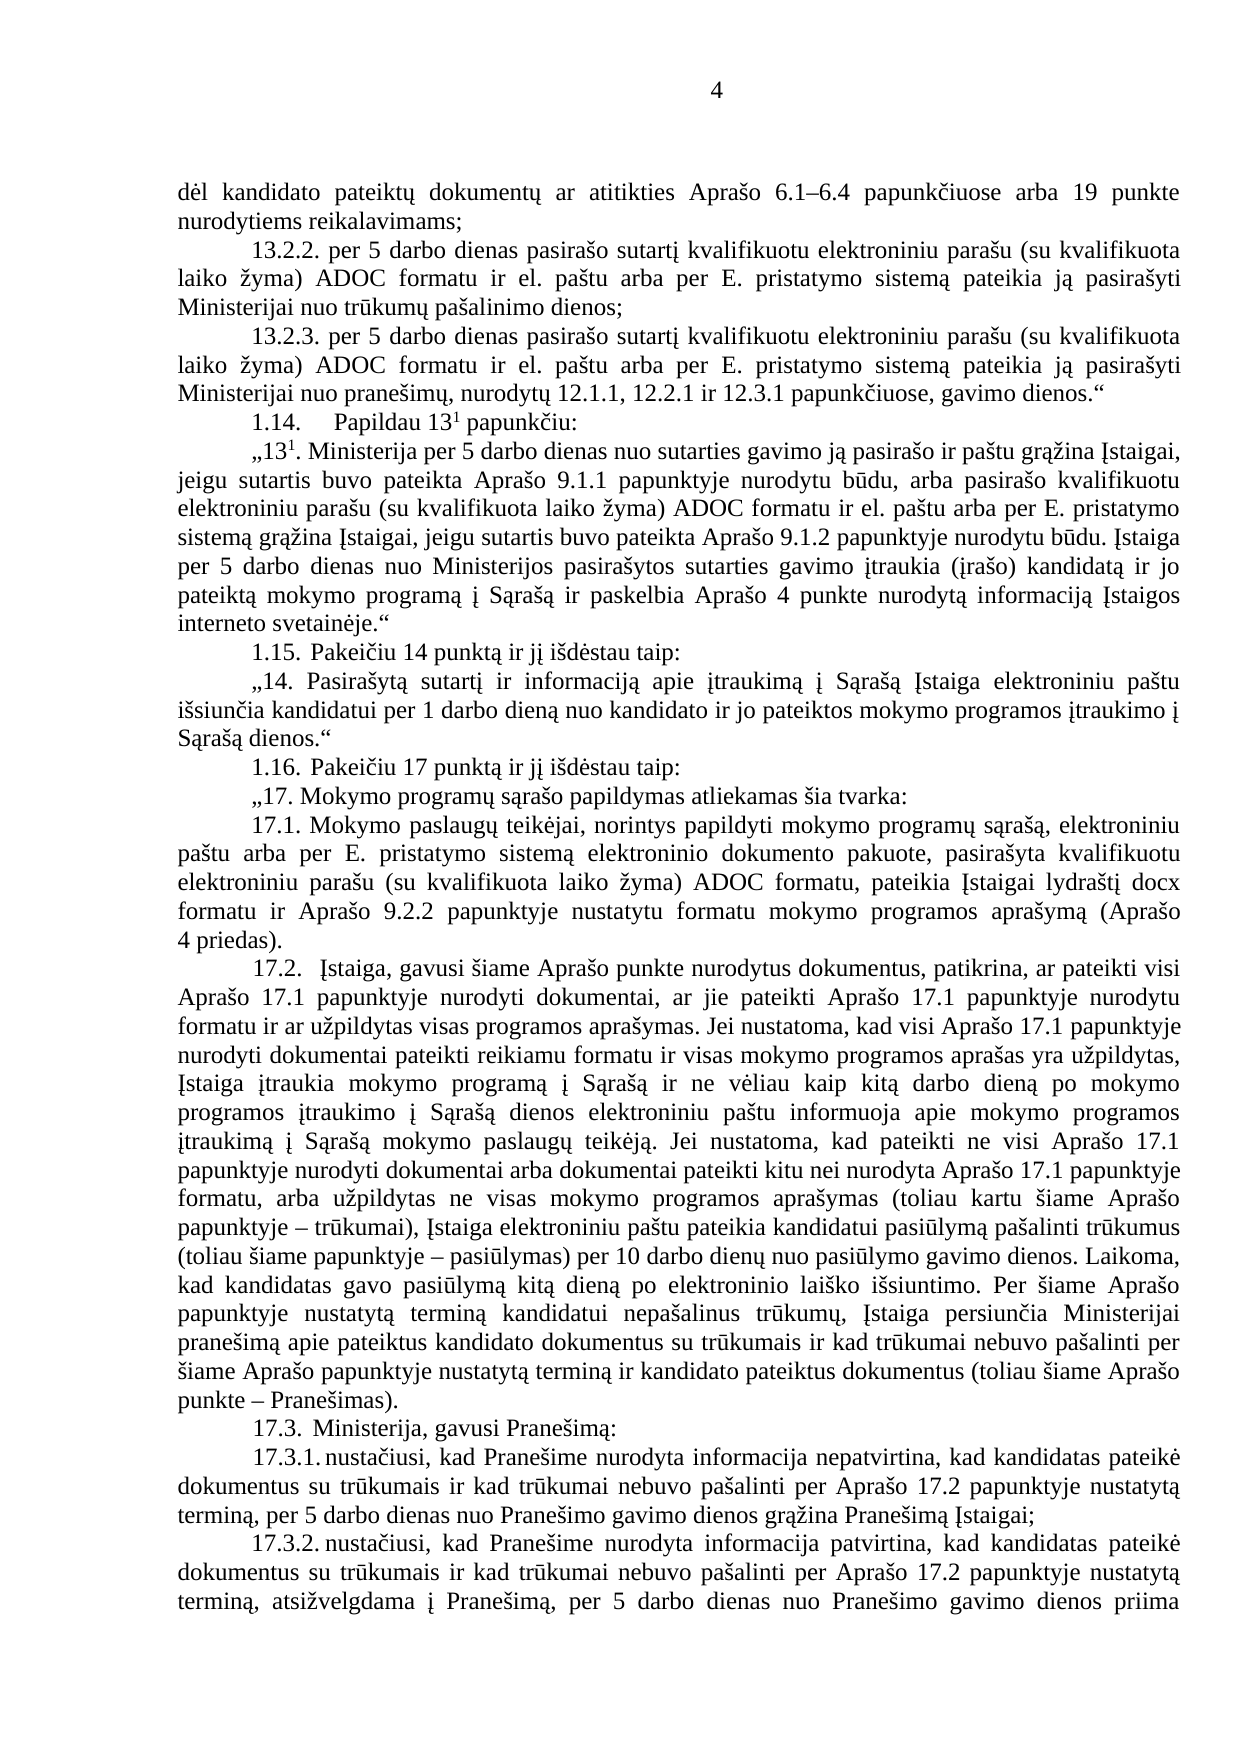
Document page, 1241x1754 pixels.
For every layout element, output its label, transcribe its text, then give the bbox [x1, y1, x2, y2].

text dėl kandidato pateiktų dokumentų ar atitikties Aprašo 6.1–6.4 papunkčiuose arba 19 punkte nurodytiems reikalavimams; [177, 177, 1181, 235]
text 1.14. Papildau 131 papunkčiu: [251, 407, 1181, 436]
text 1.16. Pakeičiu 17 punktą ir jį išdėstau taip: [251, 752, 1181, 781]
text 13.2.3. per 5 darbo dienas pasirašo sutartį kvalifikuotu elektroniniu parašu (su kvalifikuota laiko žyma) ADOC formatu ir el. paštu arba per E. pristatymo sistemą pateikia ją pasirašyti Ministerijai nuo pranešimų, nurodytų 12.1.1, 12.2.1 ir 12.3.1 papunkčiuose, gavimo dienos.“ [177, 321, 1181, 407]
text 17.2. Įstaiga, gavusi šiame Aprašo punkte nurodytus dokumentus, patikrina, ar pateikti visi Aprašo 17.1 papunktyje nurodyti dokumentai, ar jie pateikti Aprašo 17.1 papunktyje nurodytu formatu ir ar užpildytas visas programos aprašymas. Jei nustatoma, kad visi Aprašo 17.1 papunktyje nurodyti dokumentai pateikti reikiamu formatu ir visas mokymo programos aprašas yra užpildytas, Įstaiga įtraukia mokymo programą į Sąrašą ir ne vėliau kaip kitą darbo dieną po mokymo programos įtraukimo į Sąrašą dienos elektroniniu paštu informuoja apie mokymo programos įtraukimą į Sąrašą mokymo paslaugų teikėją. Jei nustatoma, kad pateikti ne visi Aprašo 17.1 papunktyje nurodyti dokumentai arba dokumentai pateikti kitu nei nurodyta Aprašo 17.1 papunktyje formatu, arba užpildytas ne visas mokymo programos aprašymas (toliau kartu šiame Aprašo papunktyje – trūkumai), Įstaiga elektroniniu paštu pateikia kandidatui pasiūlymą pašalinti trūkumus (toliau šiame papunktyje – pasiūlymas) per 10 darbo dienų nuo pasiūlymo gavimo dienos. Laikoma, kad kandidatas gavo pasiūlymą kitą dieną po elektroninio laiško išsiuntimo. Per šiame Aprašo papunktyje nustatytą terminą kandidatui nepašalinus trūkumų, Įstaiga persiunčia Ministerijai pranešimą apie pateiktus kandidato dokumentus su trūkumais ir kad trūkumai nebuvo pašalinti per šiame Aprašo papunktyje nustatytą terminą ir kandidato pateiktus dokumentus (toliau šiame Aprašo punkte – Pranešimas). [177, 953, 1181, 1413]
text 17.1. Mokymo paslaugų teikėjai, norintys papildyti mokymo programų sąrašą, elektroniniu paštu arba per E. pristatymo sistemą elektroninio dokumento pakuote, pasirašyta kvalifikuotu elektroniniu parašu (su kvalifikuota laiko žyma) ADOC formatu, pateikia Įstaigai lydraštį docx formatu ir Aprašo 9.2.2 papunktyje nustatytu formatu mokymo programos aprašymą (Aprašo 4 priedas). [177, 810, 1181, 953]
text „17. Mokymo programų sąrašo papildymas atliekamas šia tvarka: [177, 781, 1181, 810]
text 13.2.2. per 5 darbo dienas pasirašo sutartį kvalifikuotu elektroniniu parašu (su kvalifikuota laiko žyma) ADOC formatu ir el. paštu arba per E. pristatymo sistemą pateikia ją pasirašyti Ministerijai nuo trūkumų pašalinimo dienos; [177, 235, 1181, 321]
text „131. Ministerija per 5 darbo dienas nuo sutarties gavimo ją pasirašo ir paštu grąžina Įstaigai, jeigu sutartis buvo pateikta Aprašo 9.1.1 papunktyje nurodytu būdu, arba pasirašo kvalifikuotu elektroniniu parašu (su kvalifikuota laiko žyma) ADOC formatu ir el. paštu arba per E. pristatymo sistemą grąžina Įstaigai, jeigu sutartis buvo pateikta Aprašo 9.1.2 papunktyje nurodytu būdu. Įstaiga per 5 darbo dienas nuo Ministerijos pasirašytos sutarties gavimo įtraukia (įrašo) kandidatą ir jo pateiktą mokymo programą į Sąrašą ir paskelbia Aprašo 4 punkte nurodytą informaciją Įstaigos interneto svetainėje.“ [177, 436, 1181, 637]
text 17.3.2. nustačiusi, kad Pranešime nurodyta informacija patvirtina, kad kandidatas pateikė dokumentus su trūkumais ir kad trūkumai nebuvo pašalinti per Aprašo 17.2 papunktyje nustatytą terminą, atsižvelgdama į Pranešimą, per 5 darbo dienas nuo Pranešimo gavimo dienos priima [177, 1528, 1181, 1615]
text „14. Pasirašytą sutartį ir informaciją apie įtraukimą į Sąrašą Įstaiga elektroniniu paštu išsiunčia kandidatui per 1 darbo dieną nuo kandidato ir jo pateiktos mokymo programos įtraukimo į Sąrašą dienos.“ [177, 666, 1181, 752]
text 17.3.1. nustačiusi, kad Pranešime nurodyta informacija nepatvirtina, kad kandidatas pateikė dokumentus su trūkumais ir kad trūkumai nebuvo pašalinti per Aprašo 17.2 papunktyje nustatytą terminą, per 5 darbo dienas nuo Pranešimo gavimo dienos grąžina Pranešimą Įstaigai; [177, 1442, 1181, 1528]
text 17.3. Ministerija, gavusi Pranešimą: [177, 1413, 1181, 1442]
text 1.15. Pakeičiu 14 punktą ir jį išdėstau taip: [251, 637, 1181, 666]
